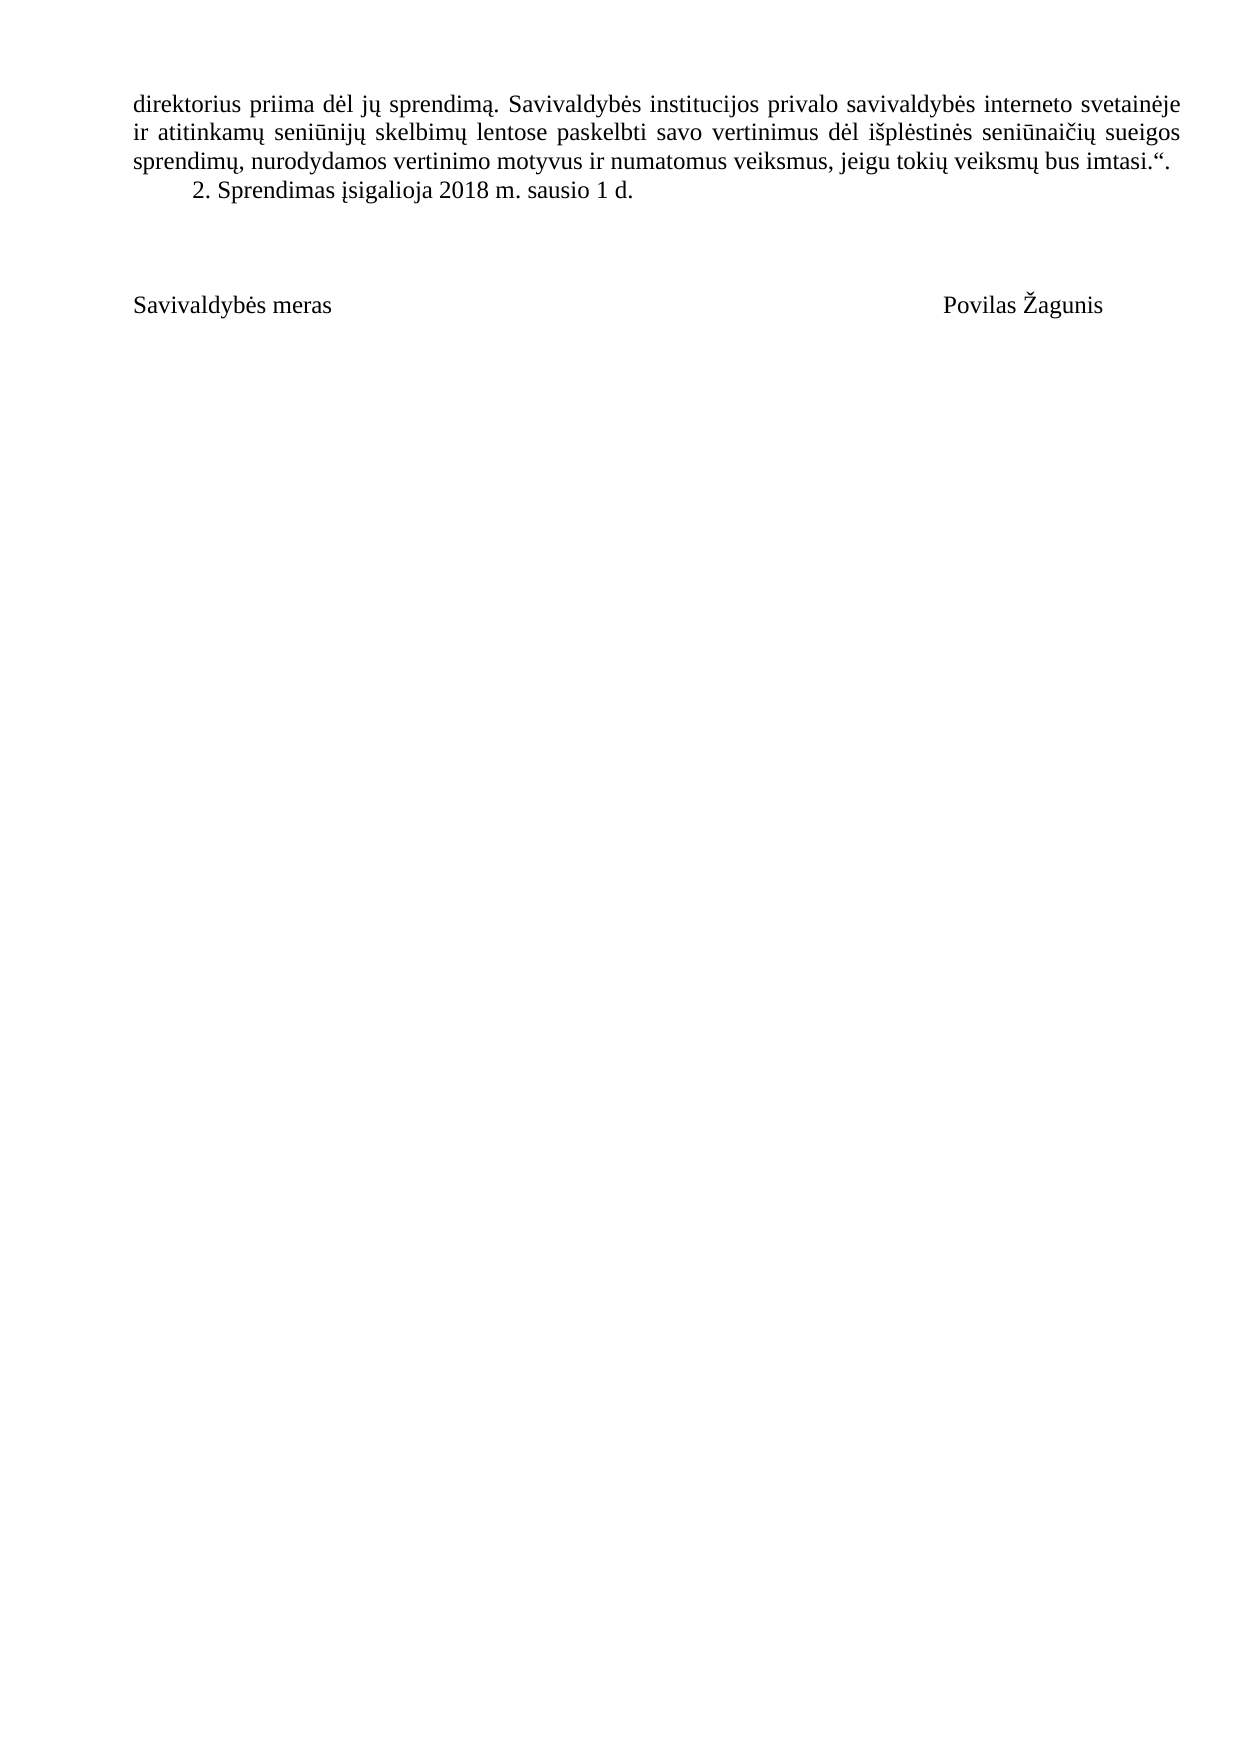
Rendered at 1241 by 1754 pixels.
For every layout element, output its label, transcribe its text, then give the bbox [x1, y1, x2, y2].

text 2. Sprendimas įsigalioja 2018 m. sausio 1 d. [133, 175, 1181, 204]
text Savivaldybės meras Povilas Žagunis [133, 290, 1181, 319]
text direktorius priima dėl jų sprendimą. Savivaldybės institucijos privalo savivaldybės interneto svetainėje ir atitinkamų seniūnijų skelbimų lentose paskelbti savo vertinimus dėl išplėstinės seniūnaičių sueigos sprendimų, nurodydamos vertinimo motyvus ir numatomus veiksmus, jeigu tokių veiksmų bus imtasi.“. [133, 89, 1181, 175]
